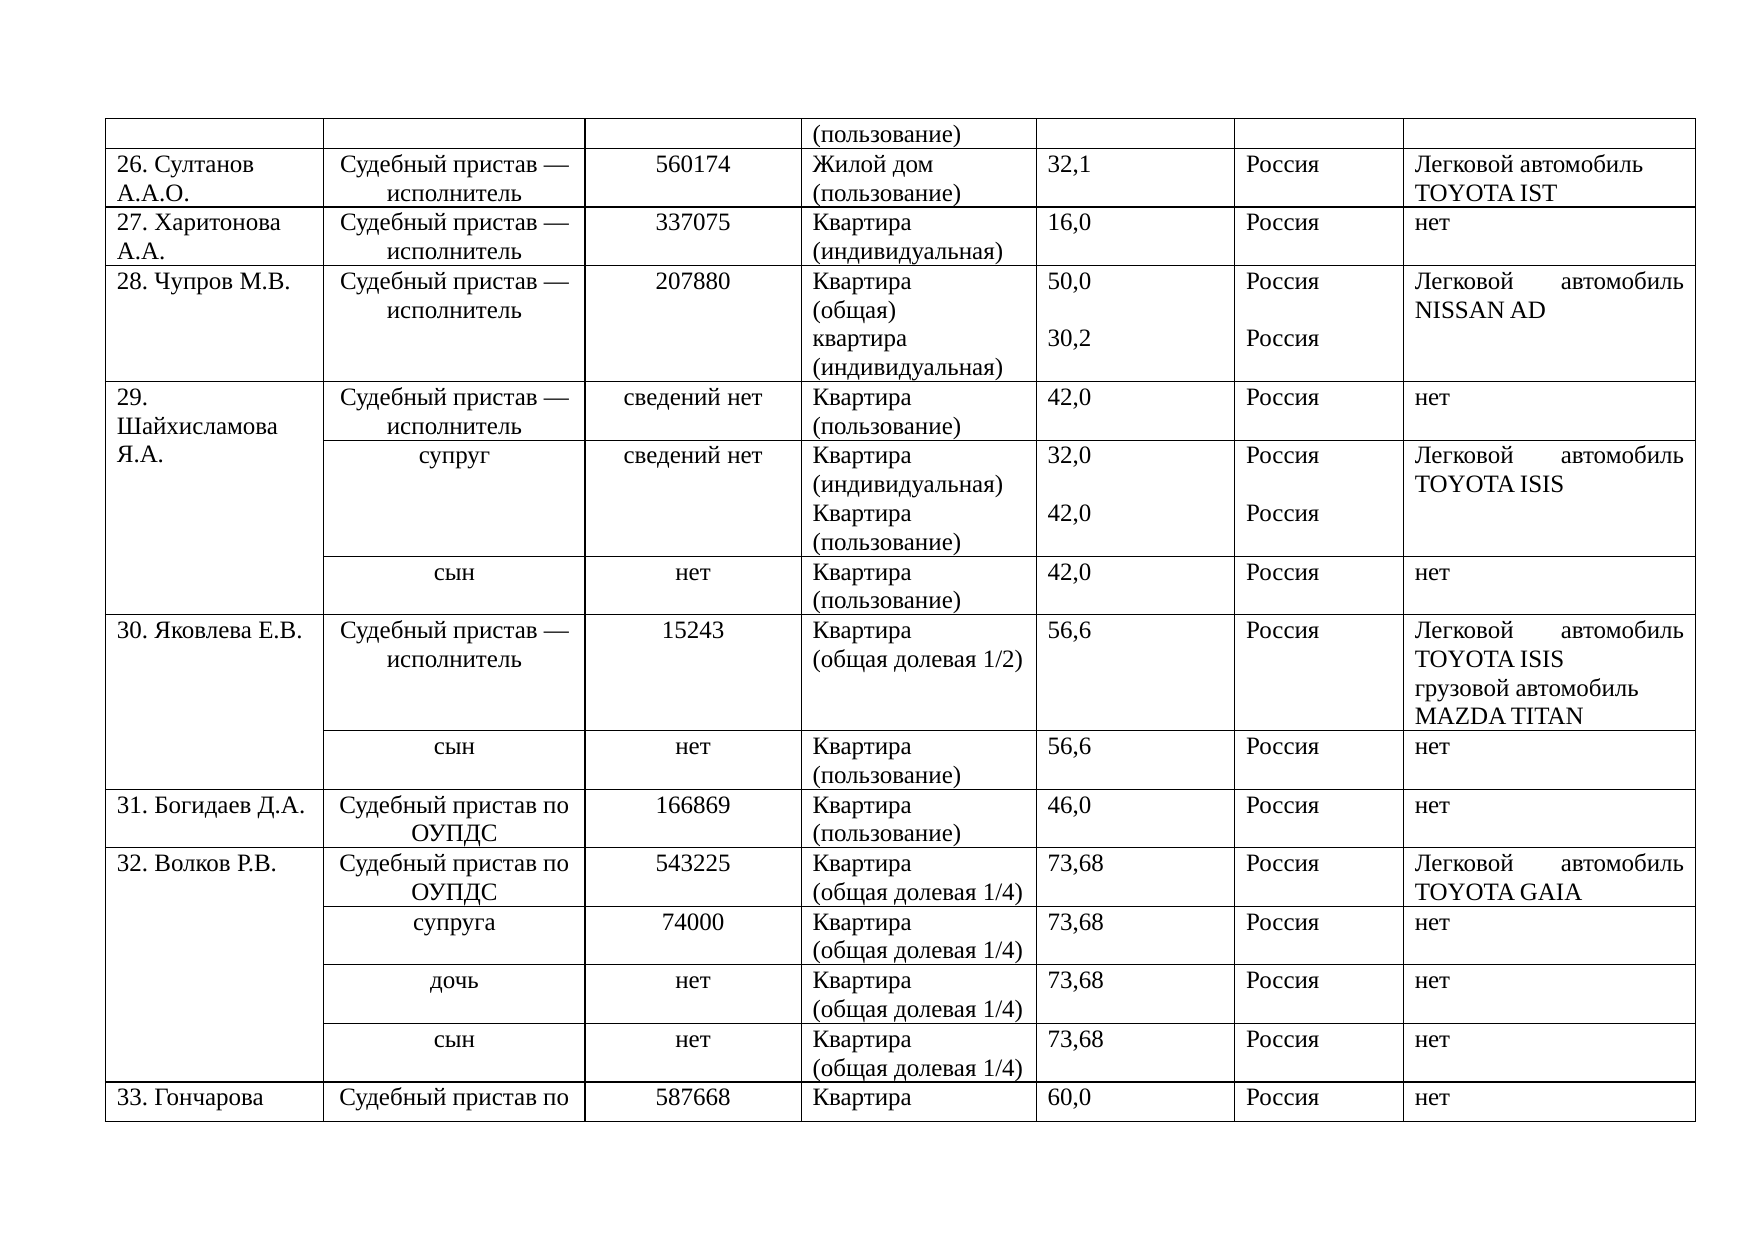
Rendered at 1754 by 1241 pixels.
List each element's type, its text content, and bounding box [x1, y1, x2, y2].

table_cell Легковой автомобиль TOYOTA IST [1404, 149, 1695, 206]
table_cell Судебный пристав — исполнитель [324, 615, 584, 730]
table_cell 587668 [586, 1083, 801, 1121]
table_cell нет [1404, 557, 1695, 614]
table_cell Жилой дом (пользование) [802, 149, 1036, 206]
table_cell 26. Султанов А.А.О. [106, 149, 323, 206]
table_cell 29. Шайхисламова Я.А. [106, 382, 323, 614]
table_cell 15243 [586, 615, 801, 730]
table_cell 74000 [586, 907, 801, 964]
table_cell нет [1404, 1024, 1695, 1081]
table_cell Квартира (индивидуальная) [802, 208, 1036, 265]
table_cell нет [1404, 1083, 1695, 1121]
table_cell 560174 [586, 149, 801, 206]
table_cell Легковой автомобиль TOYOTA ISIS грузовой автомобиль MAZDA TITAN [1404, 615, 1695, 730]
table_cell Россия [1235, 615, 1403, 730]
table_cell нет [586, 1024, 801, 1081]
table_cell 207880 [586, 266, 801, 381]
table_cell Квартира (общая долевая 1/2) [802, 615, 1036, 730]
table_cell 166869 [586, 790, 801, 847]
table_cell Россия [1235, 1024, 1403, 1081]
table_cell Судебный пристав по [324, 1083, 584, 1121]
table_cell Легковой автомобиль TOYOTA ISIS [1404, 441, 1695, 556]
table_cell Россия [1235, 848, 1403, 906]
table_cell Россия [1235, 557, 1403, 614]
table_cell 50,0 30,2 [1037, 266, 1234, 381]
table_cell 73,68 [1037, 848, 1234, 906]
table_cell 337075 [586, 208, 801, 265]
table_cell 16,0 [1037, 208, 1234, 265]
table_cell нет [1404, 382, 1695, 439]
table_cell сын [324, 731, 584, 789]
table_cell 46,0 [1037, 790, 1234, 847]
table_cell [586, 119, 801, 148]
table_cell 73,68 [1037, 907, 1234, 964]
table_cell сведений нет [586, 382, 801, 439]
table_cell Легковой автомобиль TOYOTA GAIA [1404, 848, 1695, 906]
table_cell Судебный пристав по ОУПДС [324, 790, 584, 847]
table_cell Россия Россия [1235, 441, 1403, 556]
table_cell Квартира (общая долевая 1/4) [802, 965, 1036, 1023]
table_cell Россия [1235, 907, 1403, 964]
table_cell Россия [1235, 382, 1403, 439]
table_cell Россия [1235, 149, 1403, 206]
table_cell Россия [1235, 965, 1403, 1023]
table_cell 42,0 [1037, 557, 1234, 614]
table_cell Квартира (пользование) [802, 557, 1036, 614]
table_cell [1037, 119, 1234, 148]
table_cell Судебный пристав — исполнитель [324, 266, 584, 381]
table_cell 56,6 [1037, 731, 1234, 789]
table_cell 33. Гончарова [106, 1083, 323, 1121]
table_cell Россия [1235, 208, 1403, 265]
table_cell супруг [324, 441, 584, 556]
table_cell нет [586, 965, 801, 1023]
table_cell нет [1404, 907, 1695, 964]
table_cell Квартира (общая долевая 1/4) [802, 907, 1036, 964]
table_cell Легковой автомобиль NISSAN AD [1404, 266, 1695, 381]
table_cell Судебный пристав — исполнитель [324, 208, 584, 265]
table_cell сын [324, 1024, 584, 1081]
table_cell Россия Россия [1235, 266, 1403, 381]
table_cell [106, 119, 323, 148]
table_cell 28. Чупров М.В. [106, 266, 323, 381]
table_cell [1235, 119, 1403, 148]
table_cell 32. Волков Р.В. [106, 848, 323, 1081]
table_cell Квартира (общая долевая 1/4) [802, 1024, 1036, 1081]
table_cell сын [324, 557, 584, 614]
table_cell Квартира (пользование) [802, 382, 1036, 439]
table_cell Судебный пристав — исполнитель [324, 149, 584, 206]
table_cell нет [586, 731, 801, 789]
table_cell (пользование) [802, 119, 1036, 148]
table_cell Россия [1235, 1083, 1403, 1121]
table_cell Судебный пристав — исполнитель [324, 382, 584, 439]
table_cell Судебный пристав по ОУПДС [324, 848, 584, 906]
table_cell 30. Яковлева Е.В. [106, 615, 323, 789]
table_cell Квартира [802, 1083, 1036, 1121]
table_cell 32,0 42,0 [1037, 441, 1234, 556]
table_cell 73,68 [1037, 965, 1234, 1023]
table_cell супруга [324, 907, 584, 964]
table_cell [324, 119, 584, 148]
table_cell 42,0 [1037, 382, 1234, 439]
table_cell дочь [324, 965, 584, 1023]
table_cell Квартира (общая) квартира (индивидуальная) [802, 266, 1036, 381]
table_cell 32,1 [1037, 149, 1234, 206]
table_cell Квартира (пользование) [802, 731, 1036, 789]
table_cell нет [586, 557, 801, 614]
table_cell Россия [1235, 790, 1403, 847]
table_cell нет [1404, 731, 1695, 789]
table_cell 73,68 [1037, 1024, 1234, 1081]
table_cell 543225 [586, 848, 801, 906]
table_cell нет [1404, 965, 1695, 1023]
table_cell Квартира (общая долевая 1/4) [802, 848, 1036, 906]
table_cell 56,6 [1037, 615, 1234, 730]
table_cell сведений нет [586, 441, 801, 556]
table_cell Квартира (пользование) [802, 790, 1036, 847]
table_cell 27. Харитонова А.А. [106, 208, 323, 265]
table_cell нет [1404, 208, 1695, 265]
table_cell [1404, 119, 1695, 148]
table_cell Россия [1235, 731, 1403, 789]
table_cell нет [1404, 790, 1695, 847]
table_cell 31. Богидаев Д.А. [106, 790, 323, 847]
table_cell Квартира (индивидуальная) Квартира (пользование) [802, 441, 1036, 556]
table_cell 60,0 [1037, 1083, 1234, 1121]
